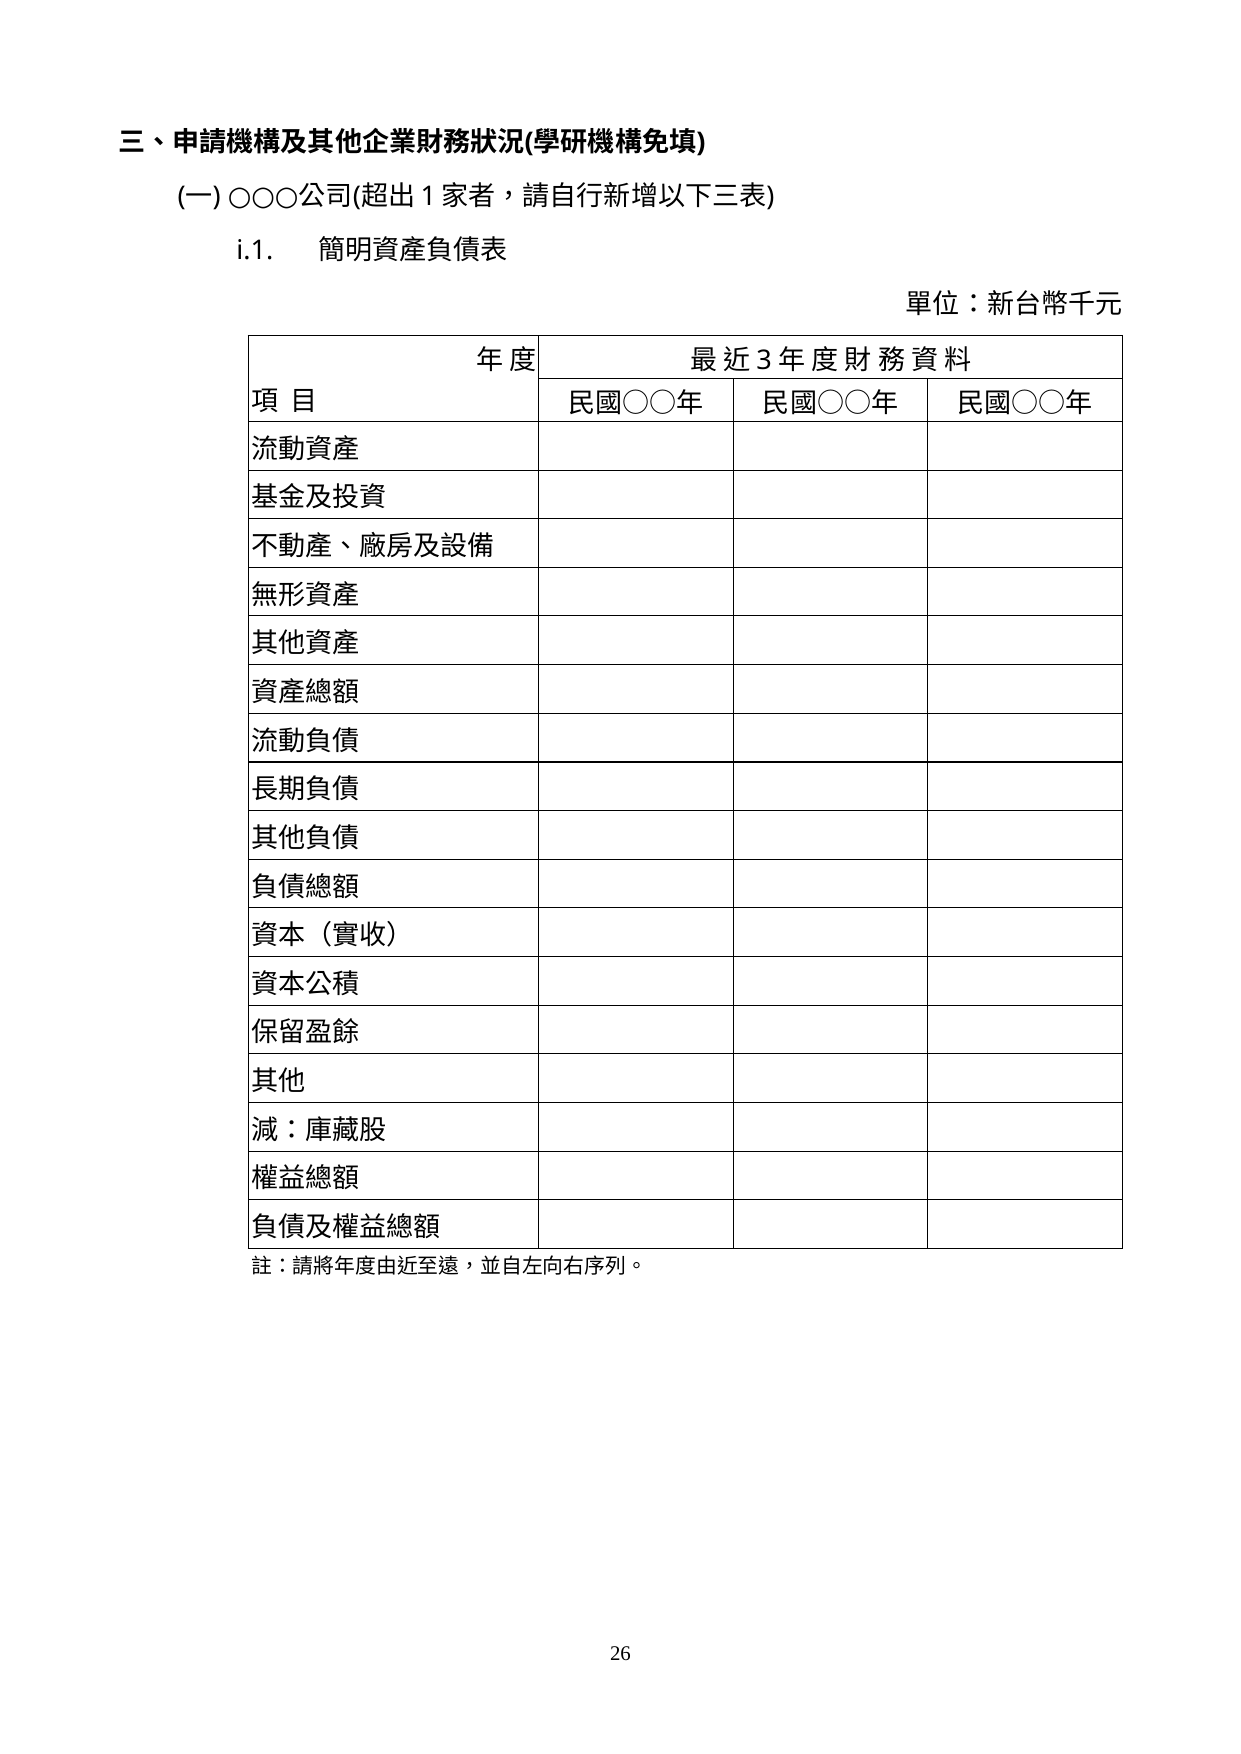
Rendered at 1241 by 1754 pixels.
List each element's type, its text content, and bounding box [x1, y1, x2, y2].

table_cell [539, 714, 733, 761]
table_cell 民國○○年 [928, 379, 1122, 421]
table_cell 民國○○年 [539, 379, 733, 421]
table_cell [928, 763, 1122, 810]
table_cell 資本公積 [249, 957, 538, 1004]
table_cell 保留盈餘 [249, 1006, 538, 1053]
table_cell [734, 422, 927, 469]
table_cell [734, 568, 927, 615]
table_cell 流動資產 [249, 422, 538, 469]
table_cell [734, 860, 927, 907]
table_cell [539, 568, 733, 615]
table_cell [928, 519, 1122, 567]
table_cell [928, 957, 1122, 1004]
table_cell [539, 1006, 733, 1053]
table_cell 不動產、廠房及設備 [249, 519, 538, 567]
table_cell 民國○○年 [734, 379, 927, 421]
table_cell 減：庫藏股 [249, 1103, 538, 1151]
table_cell 權益總額 [249, 1152, 538, 1199]
table_cell [928, 714, 1122, 761]
subtitle (一) ○○○公司(超出1家者，請自行新增以下三表) [118, 172, 1122, 214]
table_cell [539, 860, 733, 907]
list 單位：新台幣千元 [177, 281, 1122, 322]
table_cell [734, 1200, 927, 1248]
table_cell [539, 665, 733, 713]
table_cell [928, 568, 1122, 615]
table_cell [928, 1054, 1122, 1102]
table_cell [539, 1103, 733, 1151]
table_cell [928, 665, 1122, 713]
table_cell 流動負債 [249, 714, 538, 761]
table_header 最 近 3 年 度 財 務 資 料 [539, 336, 1122, 378]
table_cell [539, 763, 733, 810]
table_cell 基金及投資 [249, 471, 538, 518]
table_cell [928, 471, 1122, 518]
table_cell 無形資產 [249, 568, 538, 615]
table_cell 負債總額 [249, 860, 538, 907]
table_cell [734, 908, 927, 956]
text 註：請將年度由近至遠，並自左向右序列。 [148, 1249, 1122, 1279]
table_cell [928, 422, 1122, 469]
table_cell [539, 908, 733, 956]
table_cell [539, 957, 733, 1004]
table_cell [539, 422, 733, 469]
table_cell [928, 1152, 1122, 1199]
table_cell 負債及權益總額 [249, 1200, 538, 1248]
table_cell 資本（實收） [249, 908, 538, 956]
table_cell 資產總額 [249, 665, 538, 713]
table_cell [734, 471, 927, 518]
subtitle 簡明資產負債表 [236, 226, 1122, 268]
table_cell [928, 860, 1122, 907]
table_cell [734, 763, 927, 810]
table_cell 其他 [249, 1054, 538, 1102]
table_cell [734, 714, 927, 761]
table_cell [734, 1103, 927, 1151]
table_cell [539, 1152, 733, 1199]
table_cell [928, 616, 1122, 664]
table_cell [734, 1152, 927, 1199]
table_cell [928, 811, 1122, 859]
table_cell [734, 1006, 927, 1053]
table_cell [734, 519, 927, 567]
table_cell [734, 811, 927, 859]
table_cell 長期負債 [249, 763, 538, 810]
subtitle 三、申請機構及其他企業財務狀況(學研機構免填) [118, 118, 1122, 160]
table_cell 其他負債 [249, 811, 538, 859]
table_cell [928, 908, 1122, 956]
table_cell [928, 1200, 1122, 1248]
table_cell [734, 616, 927, 664]
table_cell 其他資產 [249, 616, 538, 664]
table_cell [734, 1054, 927, 1102]
table_cell [539, 1200, 733, 1248]
table_cell [539, 616, 733, 664]
table_cell [539, 471, 733, 518]
table_header 年 度 項 目 [249, 336, 538, 421]
table_cell [734, 957, 927, 1004]
table_cell [928, 1006, 1122, 1053]
table_cell [928, 1103, 1122, 1151]
table_cell [539, 519, 733, 567]
table_cell [734, 665, 927, 713]
table_cell [539, 1054, 733, 1102]
table_cell [539, 811, 733, 859]
